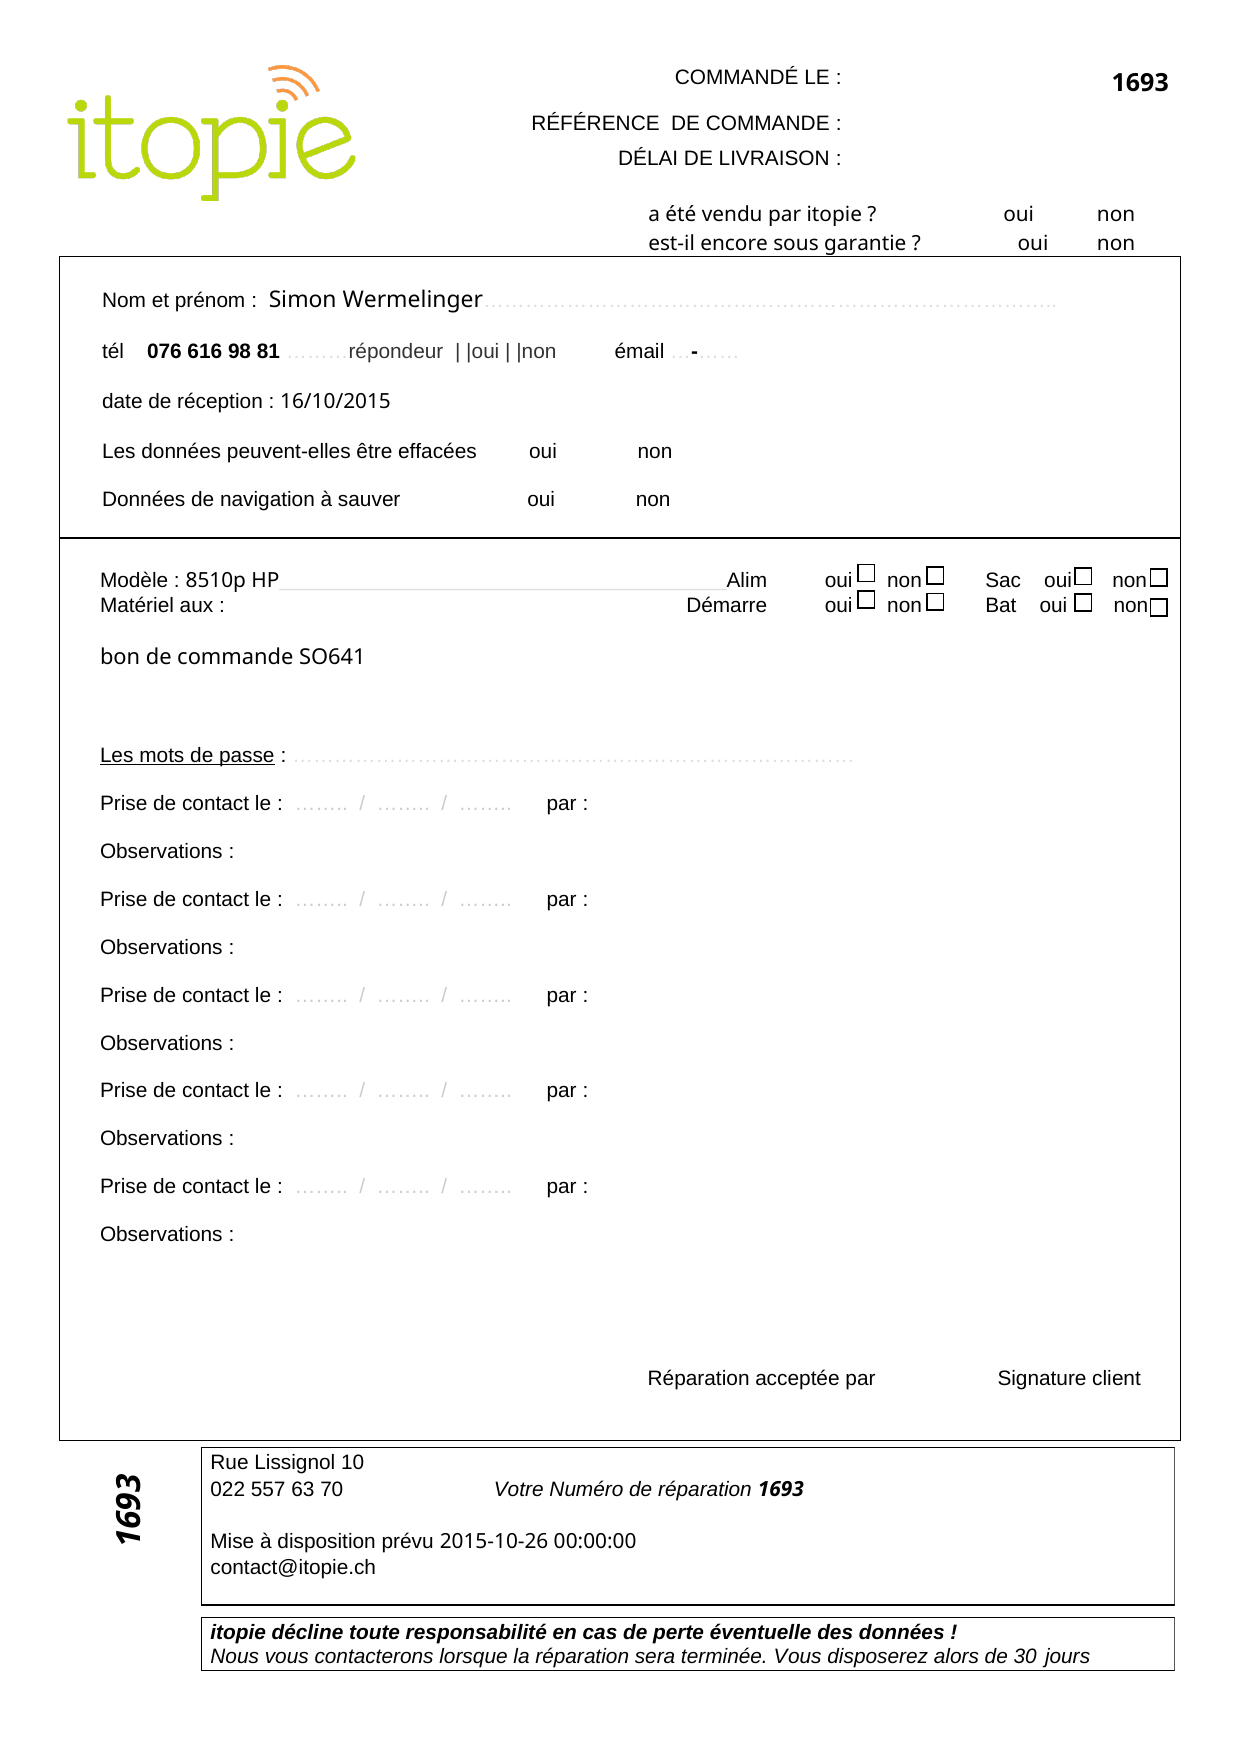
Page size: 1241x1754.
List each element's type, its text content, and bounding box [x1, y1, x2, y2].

text Les mots de passe : ……………………………………………………………………… [60, 740, 1180, 767]
text Modèle : 8510p HP Alim oui non Sac oui non [879, 562, 925, 590]
text Observations : [60, 836, 1180, 863]
text Observations : [60, 1219, 1180, 1246]
table_header COMMANDÉ LE : [490, 59, 847, 104]
text Modèle : 8510p HP Alim oui non Sac oui non [60, 562, 856, 590]
text Observations : [60, 1027, 1180, 1054]
text Les données peuvent-elles être effacées oui non [60, 436, 1180, 463]
text a été vendu par itopie ? oui non [59, 199, 1181, 228]
text Prise de contact le : …….. / …….. / …….. par : [60, 1171, 1180, 1198]
text date de réception : 16/10/2015 [60, 383, 1180, 415]
text Modèle : 8510p HP Alim oui non Sac oui non [948, 562, 1180, 590]
text Nom et prénom : Simon Wermelinger……………………………………………………………………….. [60, 280, 1180, 314]
table_header 1693 [59, 1441, 195, 1677]
table_header Rue Lissignol 10 022 557 63 70 Votre Numéro de réparation 1693 Mise à disposition prévu 2015-10-26 00:00:00 contact@itopie.ch [195, 1441, 1180, 1611]
text Prise de contact le : …….. / …….. / …….. par : [60, 883, 1180, 911]
text Réparation acceptée par Signature client [60, 1363, 1180, 1390]
text est-il encore sous garantie ? oui non [59, 228, 1181, 256]
table_header 1693 [847, 59, 1180, 104]
text Données de navigation à sauver oui non [60, 484, 1180, 511]
table_cell RÉFÉRENCE DE COMMANDE : [490, 105, 847, 140]
picture [67, 65, 356, 201]
table_cell [847, 105, 1180, 140]
text Prise de contact le : …….. / …….. / …….. par : [60, 1075, 1180, 1102]
text bon de commande SO641 [60, 638, 1180, 671]
text Prise de contact le : …….. / …….. / …….. par : [60, 788, 1180, 815]
table_cell DÉLAI DE LIVRAISON : [490, 140, 847, 175]
table_cell itopie décline toute responsabilité en cas de perte éventuelle des données ! Nous vous contacterons lorsque la réparation sera terminée. Vous disposerez alors de 30 jours [195, 1611, 1180, 1677]
table_cell [847, 140, 1180, 175]
text tél 076 616 98 81 ………répondeur | |oui | |non émail …-…… [60, 335, 1180, 362]
text Prise de contact le : …….. / …….. / …….. par : [60, 979, 1180, 1006]
text Observations : [60, 1123, 1180, 1150]
text Observations : [60, 931, 1180, 958]
text Matériel aux : Démarre oui non Bat oui non [60, 590, 1180, 617]
